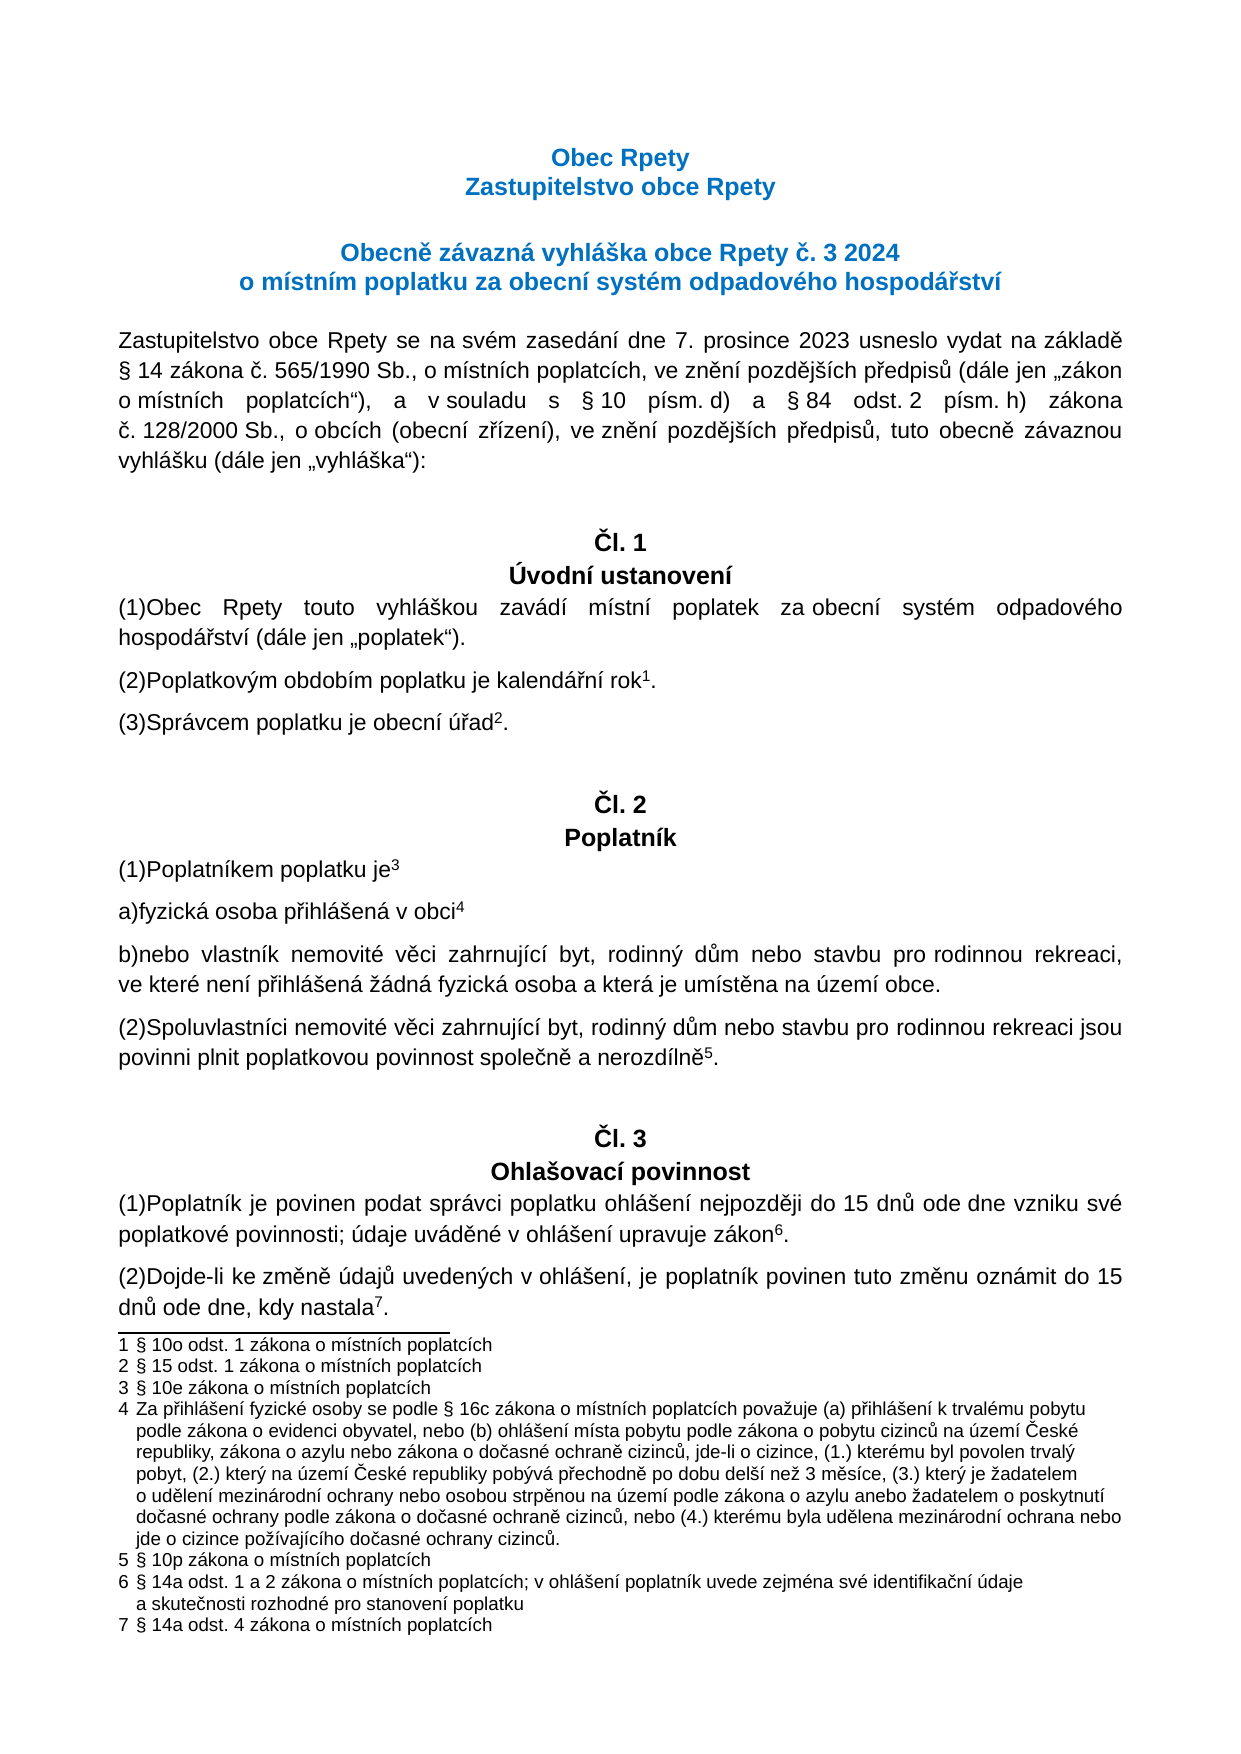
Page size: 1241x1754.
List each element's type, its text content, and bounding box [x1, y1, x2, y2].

list Za přihlášení fyzické osoby se podle § 16c zákona o místních poplatcích považuje (a) přihlášení k trvalému pobytu podle zákona o evidenci obyvatel, nebo (b) ohlášení místa pobytu podle zákona o pobytu cizinců na území České republiky, zákona o azylu nebo zákona o dočasné ochraně cizinců, jde-li o cizince, (1.) kterému byl povolen trvalý pobyt, (2.) který na území České republiky pobývá přechodně po dobu delší než 3 měsíce, (3.) který je žadatelem o udělení mezinárodní ochrany nebo osobou strpěnou na území podle zákona o azylu anebo žadatelem o poskytnutí dočasné ochrany podle zákona o dočasné ochraně cizinců, nebo (4.) kterému byla udělena mezinárodní ochrana nebo jde o cizince požívajícího dočasné ochrany cizinců. [118, 1398, 1122, 1549]
list Dojde-li ke změně údajů uvedených v ohlášení, je poplatník povinen tuto změnu oznámit do 15 dnů ode dne, kdy nastala. [118, 1263, 1122, 1320]
subtitle Obecně závazná vyhláška obce Rpety č. 3 2024 o místním poplatku za obecní systém odpadového hospodářství [118, 238, 1122, 295]
list Poplatkovým obdobím poplatku je kalendářní rok. [118, 667, 1122, 693]
subtitle Čl. 1 Úvodní ustanovení [118, 528, 1122, 589]
subtitle Čl. 3 Ohlašovací povinnost [118, 1124, 1122, 1186]
list nebo vlastník nemovité věci zahrnující byt, rodinný dům nebo stavbu pro rodinnou rekreaci, ve které není přihlášená žádná fyzická osoba a která je umístěna na území obce. [118, 941, 1122, 998]
text Zastupitelstvo obce Rpety se na svém zasedání dne 7. prosince 2023 usneslo vydat na základě § 14 zákona č. 565/1990 Sb., o místních poplatcích, ve znění pozdějších předpisů (dále jen „zákon o místních poplatcích“), a v souladu s § 10 písm. d) a § 84 odst. 2 písm. h) zákona č. 128/2000 Sb., o obcích (obecní zřízení), ve znění pozdějších předpisů, tuto obecně závaznou vyhlášku (dále jen „vyhláška“): [118, 327, 1122, 474]
list § 10p zákona o místních poplatcích [118, 1549, 1122, 1571]
list fyzická osoba přihlášená v obci [118, 898, 1122, 925]
list Správcem poplatku je obecní úřad. [118, 709, 1122, 736]
list § 10o odst. 1 zákona o místních poplatcích [118, 1333, 1122, 1355]
list Poplatník je povinen podat správci poplatku ohlášení nejpozději do 15 dnů ode dne vzniku své poplatkové povinnosti; údaje uváděné v ohlášení upravuje zákon. [118, 1190, 1122, 1247]
list Poplatníkem poplatku je [118, 856, 1122, 882]
list Spoluvlastníci nemovité věci zahrnující byt, rodinný dům nebo stavbu pro rodinnou rekreaci jsou povinni plnit poplatkovou povinnost společně a nerozdílně. [118, 1014, 1122, 1071]
subtitle Čl. 2 Poplatník [118, 789, 1122, 851]
list Obec Rpety touto vyhláškou zavádí místní poplatek za obecní systém odpadového hospodářství (dále jen „poplatek“). [118, 594, 1122, 650]
list § 10e zákona o místních poplatcích [118, 1377, 1122, 1398]
text Obec Rpety Zastupitelstvo obce Rpety [118, 143, 1122, 201]
list § 15 odst. 1 zákona o místních poplatcích [118, 1355, 1122, 1377]
list § 14a odst. 4 zákona o místních poplatcích [118, 1614, 1122, 1635]
list § 14a odst. 1 a 2 zákona o místních poplatcích; v ohlášení poplatník uvede zejména své identifikační údaje a skutečnosti rozhodné pro stanovení poplatku [118, 1571, 1122, 1614]
